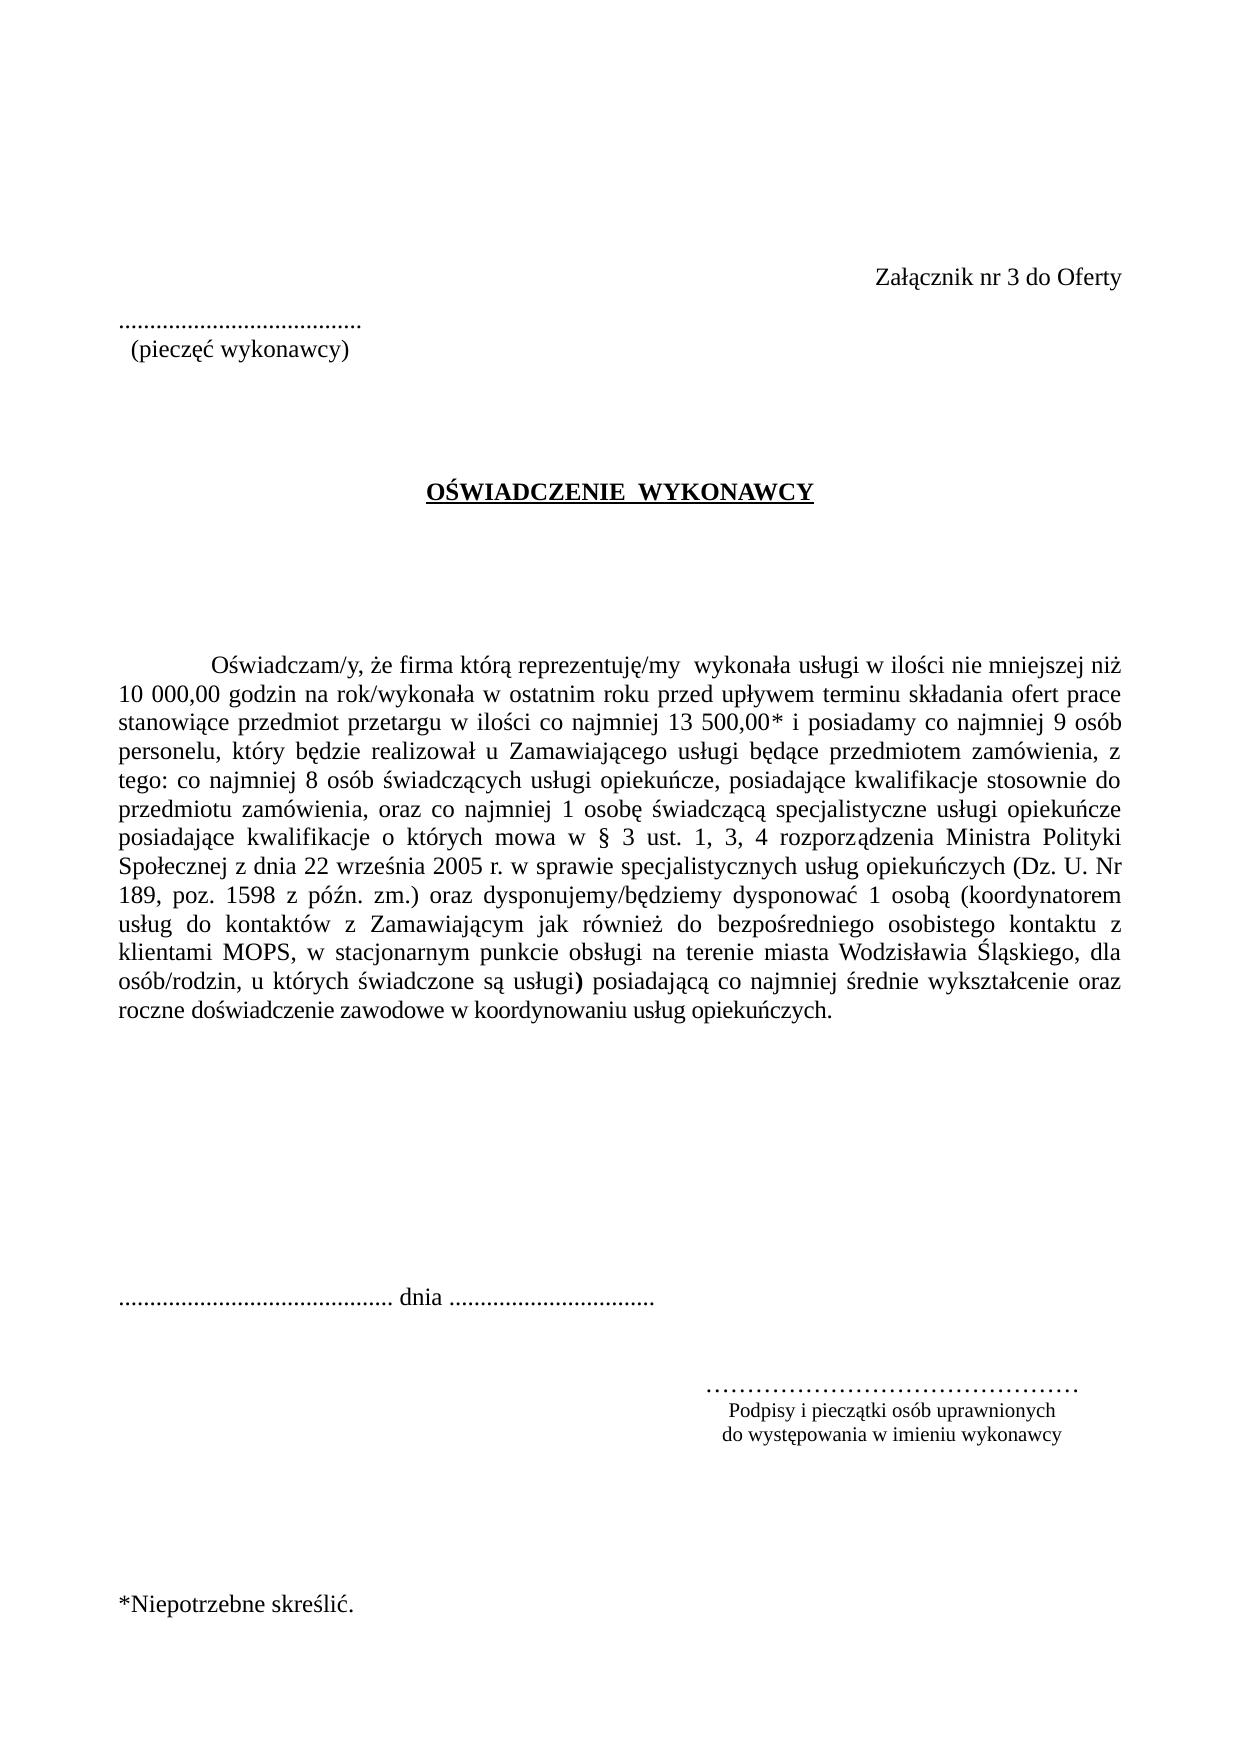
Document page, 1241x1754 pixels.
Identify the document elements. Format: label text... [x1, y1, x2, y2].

text OŚWIADCZENIE WYKONAWCY [118, 477, 1122, 506]
text ............................................ dnia ................................. [118, 1282, 1122, 1311]
text (pieczęć wykonawcy) [118, 334, 1122, 362]
text Oświadczam/y, że firma którą reprezentuję/my wykonała usługi w ilości nie mniejszej niż 10 000,00 godzin na rok/wykonała w ostatnim roku przed upływem terminu składania ofert prace stanowiące przedmiot przetargu w ilości co najmniej 13 500,00* i posiadamy co najmniej 9 osób personelu, który będzie realizował u Zamawiającego usługi będące przedmiotem zamówienia, z tego: co najmniej 8 osób świadczących usługi opiekuńcze, posiadające kwalifikacje stosownie do przedmiotu zamówienia, oraz co najmniej 1 osobę świadczącą specjalistyczne usługi opiekuńcze posiadające kwalifikacje o których mowa w § 3 ust. 1, 3, 4 rozporządzenia Ministra Polityki Społecznej z dnia 22 września 2005 r. w sprawie specjalistycznych usług opiekuńczych (Dz. U. Nr 189, poz. 1598 z późn. zm.) oraz dysponujemy/będziemy dysponować 1 osobą (koordynatorem usług do kontaktów z Zamawiającym jak również do bezpośredniego osobistego kontaktu z klientami MOPS, w stacjonarnym punkcie obsługi na terenie miasta Wodzisławia Śląskiego, dla osób/rodzin, u których świadczone są usługi) posiadającą co najmniej średnie wykształcenie oraz roczne doświadczenie zawodowe w koordynowaniu usług opiekuńczych. [118, 650, 1122, 1024]
text ....................................... [118, 305, 1122, 334]
text Załącznik nr 3 do Oferty [118, 262, 1122, 291]
text Podpisy i pieczątki osób uprawnionych [662, 1397, 1122, 1422]
text *Niepotrzebne skreślić. [118, 1589, 1122, 1618]
text ……………………………………… [662, 1369, 1122, 1397]
text do występowania w imieniu wykonawcy [662, 1422, 1122, 1446]
